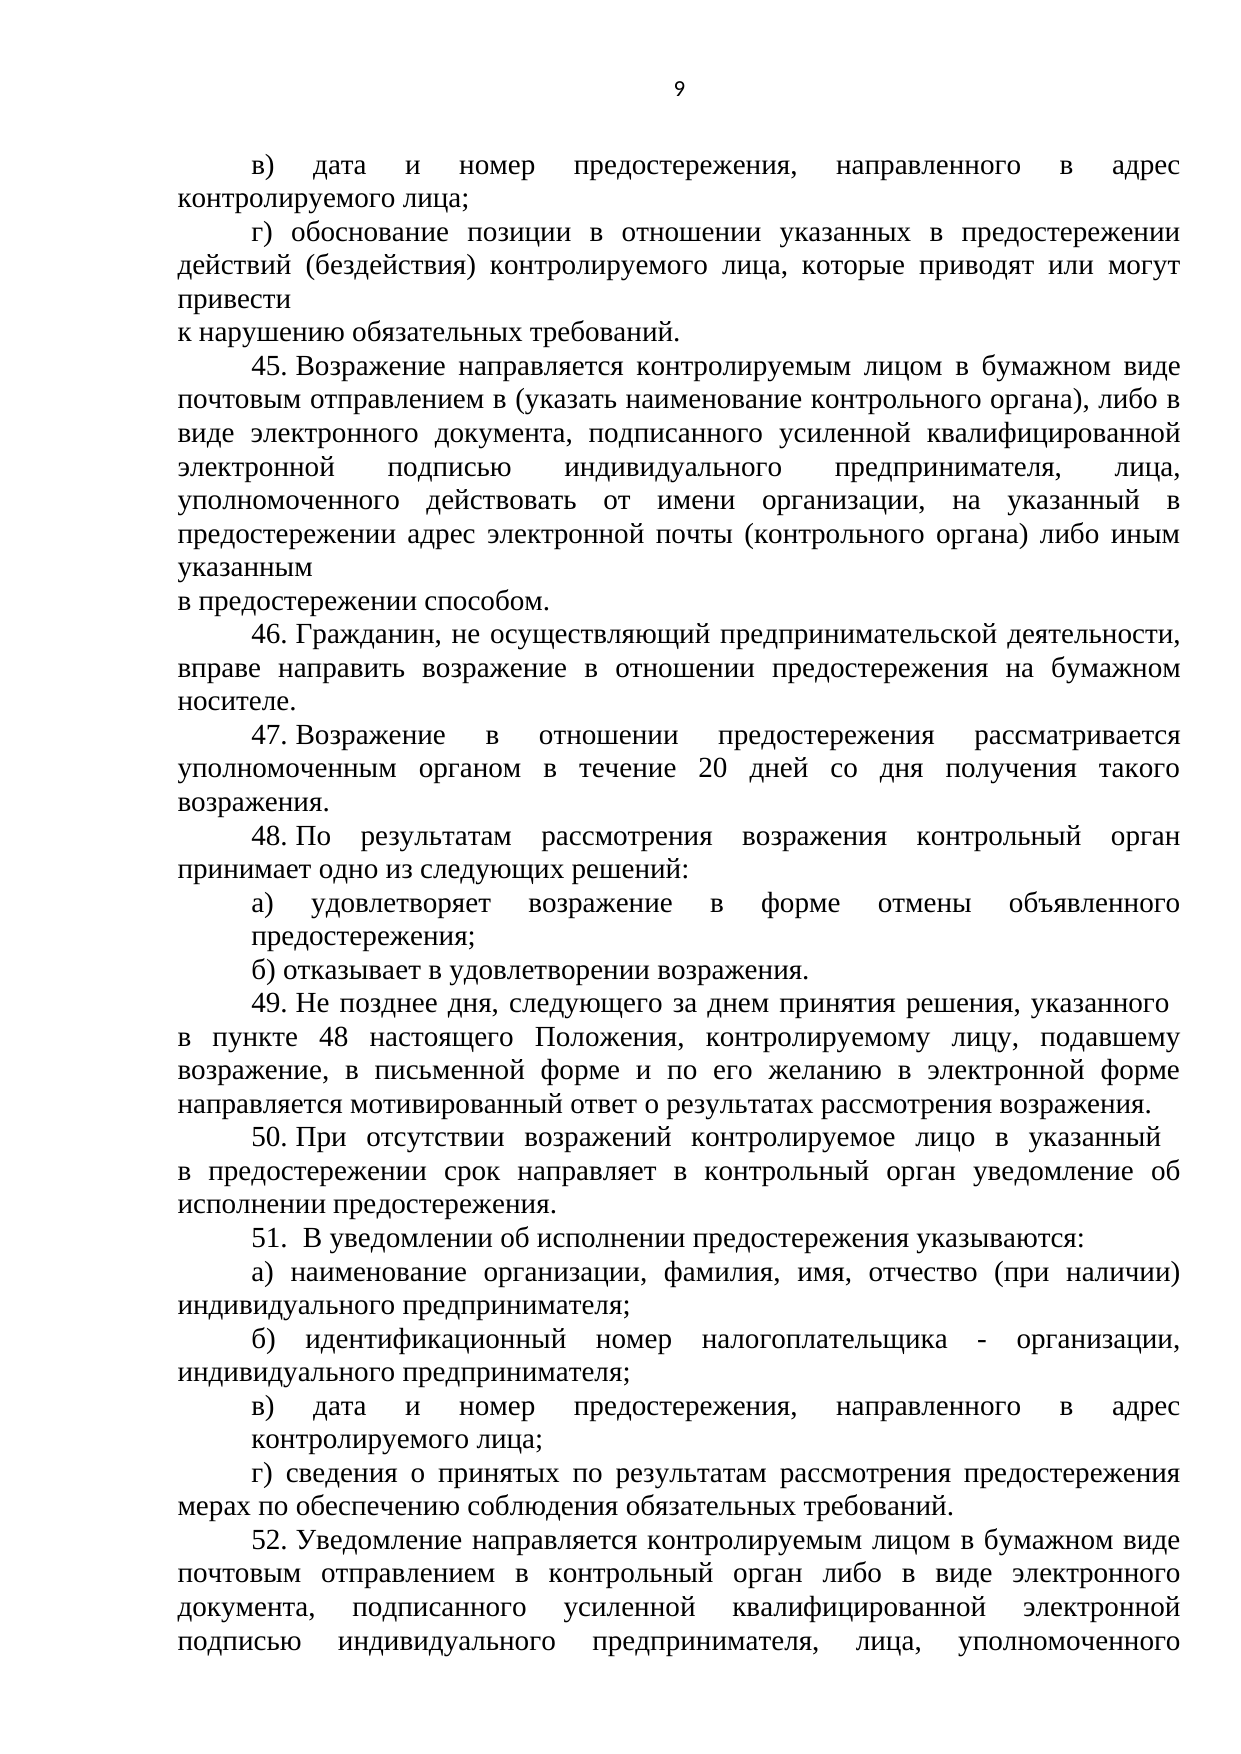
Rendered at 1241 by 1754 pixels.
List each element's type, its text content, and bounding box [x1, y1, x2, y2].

text а) удовлетворяет возражение в форме отмены объявленного предостережения; [251, 885, 1181, 952]
list Уведомление направляется контролируемым лицом в бумажном виде почтовым отправлением в контрольный орган либо в виде электронного документа, подписанного усиленной квалифицированной электронной подписью индивидуального предпринимателя, лица, уполномоченного [177, 1522, 1181, 1656]
list Гражданин, не осуществляющий предпринимательской деятельности, вправе направить возражение в отношении предостережения на бумажном носителе. [177, 616, 1181, 717]
text г) обоснование позиции в отношении указанных в предостережении действий (бездействия) контролируемого лица, которые приводят или могут привести к нарушению обязательных требований. [177, 214, 1181, 348]
text г) сведения о принятых по результатам рассмотрения предостережения мерах по обеспечению соблюдения обязательных требований. [177, 1455, 1181, 1522]
text в) дата и номер предостережения, направленного в адрес контролируемого лица; [177, 147, 1181, 214]
text б) отказывает в удовлетворении возражения. [251, 952, 1181, 985]
list Не позднее дня, следующего за днем принятия решения, указанного в пункте 48 настоящего Положения, контролируемому лицу, подавшему возражение, в письменной форме и по его желанию в электронной форме направляется мотивированный ответ о результатах рассмотрения возражения. [177, 985, 1181, 1119]
text б) идентификационный номер налогоплательщика - организации, индивидуального предпринимателя; [177, 1321, 1181, 1388]
list Возражение в отношении предостережения рассматривается уполномоченным органом в течение 20 дней со дня получения такого возражения. [177, 717, 1181, 818]
list По результатам рассмотрения возражения контрольный орган принимает одно из следующих решений: [177, 818, 1181, 885]
list Возражение направляется контролируемым лицом в бумажном виде почтовым отправлением в (указать наименование контрольного органа), либо в виде электронного документа, подписанного усиленной квалифицированной электронной подписью индивидуального предпринимателя, лица, уполномоченного действовать от имени организации, на указанный в предостережении адрес электронной почты (контрольного органа) либо иным указанным в предостережении способом. [177, 348, 1181, 616]
text в) дата и номер предостережения, направленного в адрес контролируемого лица; [251, 1388, 1181, 1455]
list В уведомлении об исполнении предостережения указываются: [177, 1220, 1181, 1254]
text а) наименование организации, фамилия, имя, отчество (при наличии) индивидуального предпринимателя; [177, 1254, 1181, 1321]
list При отсутствии возражений контролируемое лицо в указанный в предостережении срок направляет в контрольный орган уведомление об исполнении предостережения. [177, 1119, 1181, 1220]
